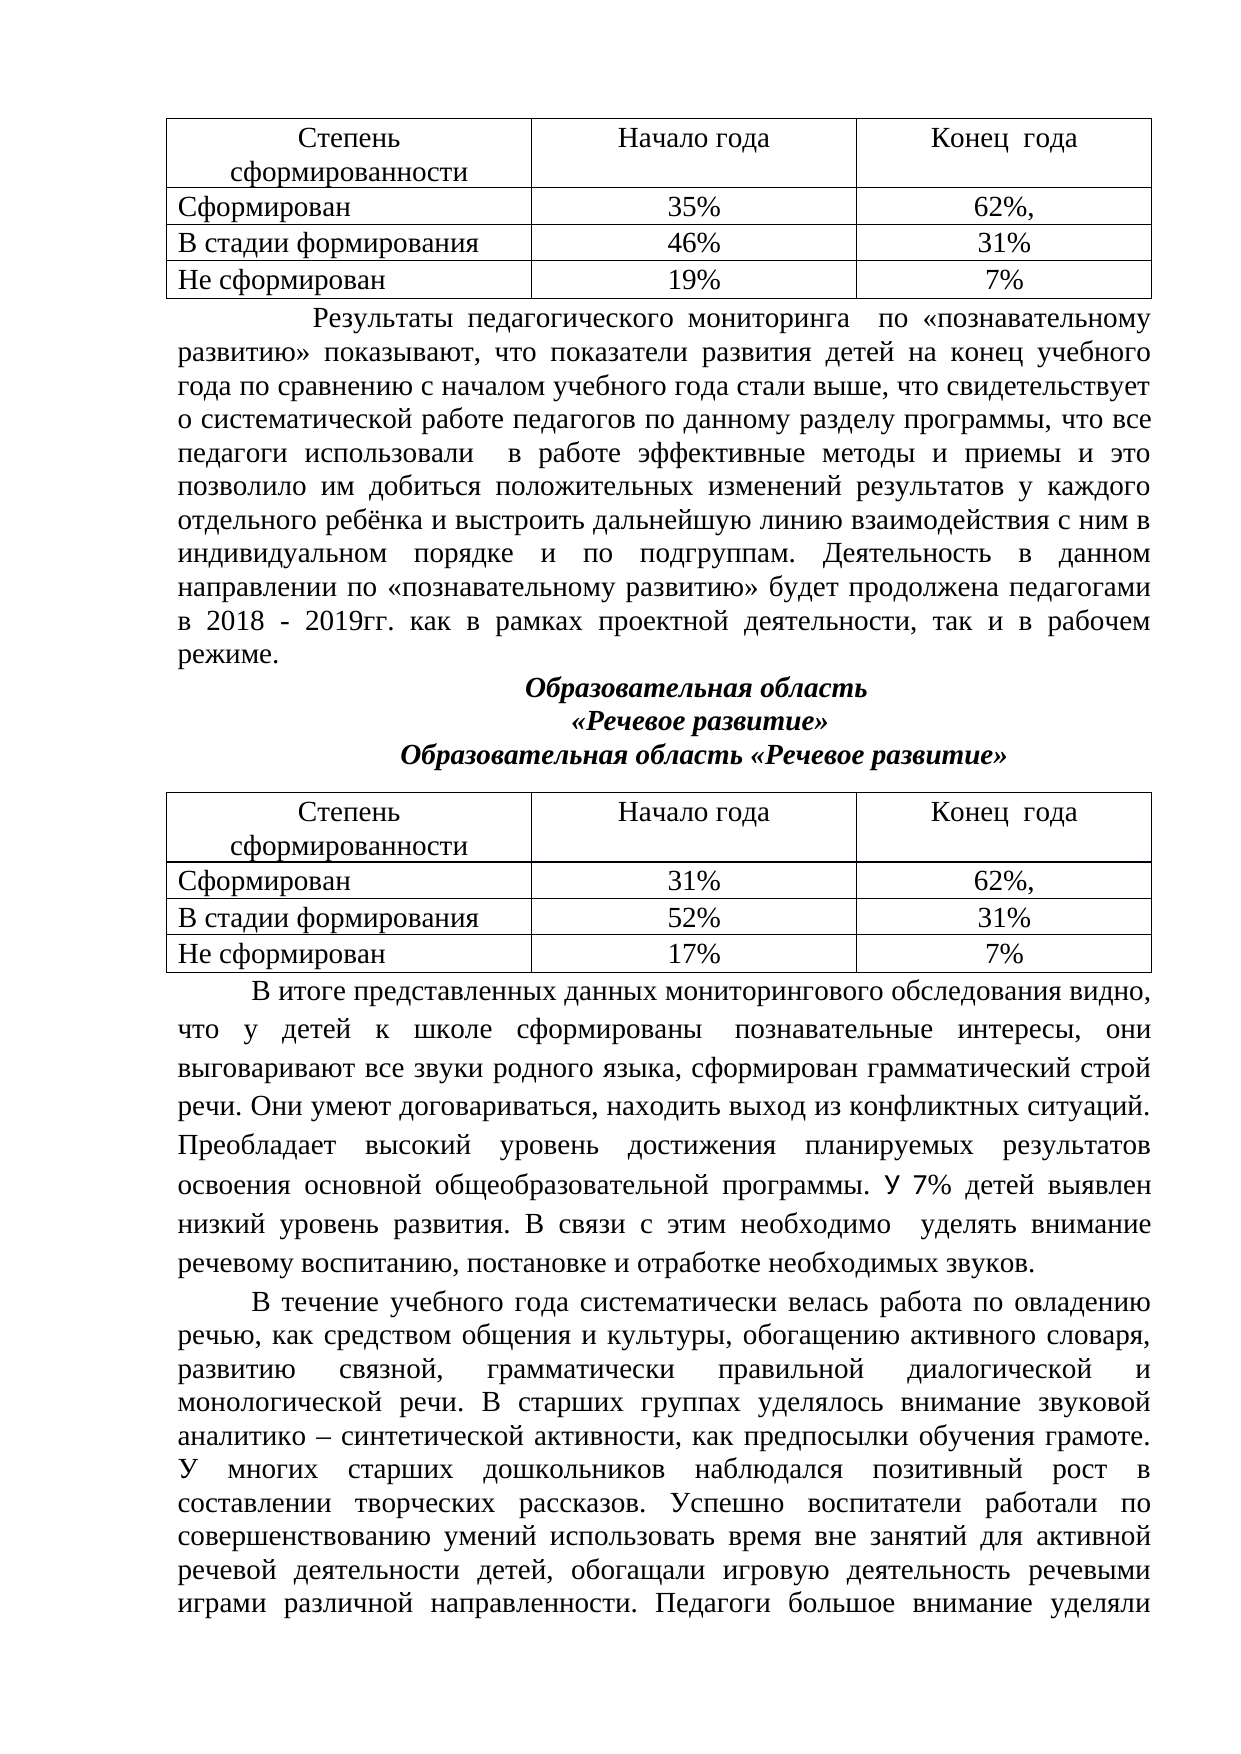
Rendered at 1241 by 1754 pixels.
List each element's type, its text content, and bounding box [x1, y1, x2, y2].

table_header Степень сформированности [167, 119, 531, 187]
text Образовательная область [177, 670, 1152, 703]
table_cell 35% [532, 188, 856, 223]
table_cell 17% [532, 935, 856, 972]
table_cell 7% [857, 935, 1151, 972]
table_cell В стадии формирования [167, 899, 531, 934]
text «Речевое развитие» [177, 703, 1152, 737]
table_cell 46% [532, 225, 856, 260]
table_cell 19% [532, 261, 856, 298]
table_cell 31% [857, 899, 1151, 934]
table_cell 7% [857, 261, 1151, 298]
table_cell 52% [532, 899, 856, 934]
text Результаты педагогического мониторинга по «познавательному развитию» показывают, что показатели развития детей на конец учебного года по сравнению с началом учебного года стали выше, что свидетельствует о систематической работе педагогов по данному разделу программы, что все педагоги использовали в работе эффективные методы и приемы и это позволило им добиться положительных изменений результатов у каждого отдельного ребёнка и выстроить дальнейшую линию взаимодействия с ним в индивидуальном порядке и по подгруппам. Деятельность в данном направлении по «познавательному развитию» будет продолжена педагогами в 2018 - 2019гг. как в рамках проектной деятельности, так и в рабочем режиме. [177, 299, 1152, 670]
table_cell Сформирован [167, 188, 531, 223]
table_header Начало года [532, 793, 856, 861]
table_cell Сформирован [167, 863, 531, 898]
table_cell 62%, [857, 188, 1151, 223]
table_cell 31% [857, 225, 1151, 260]
table_header Степень сформированности [167, 793, 531, 861]
list Образовательная область «Речевое развитие» [259, 738, 1152, 771]
text В итоге представленных данных мониторингового обследования видно, что у детей к школе сформированы познавательные интересы, они выговаривают все звуки родного языка, сформирован грамматический строй речи. Они умеют договариваться, находить выход из конфликтных ситуаций. Преобладает высокий уровень достижения планируемых результатов освоения основной общеобразовательной программы. У 7% детей выявлен низкий уровень развития. В связи с этим необходимо уделять внимание речевому воспитанию, постановке и отработке необходимых звуков. [177, 973, 1152, 1279]
text В течение учебного года систематически велась работа по овладению речью, как средством общения и культуры, обогащению активного словаря, развитию связной, грамматически правильной диалогической и монологической речи. В старших группах уделялось внимание звуковой аналитико – синтетической активности, как предпосылки обучения грамоте. У многих старших дошкольников наблюдался позитивный рост в составлении творческих рассказов. Успешно воспитатели работали по совершенствованию умений использовать время вне занятий для активной речевой деятельности детей, обогащали игровую деятельность речевыми играми различной направленности. Педагоги большое внимание уделяли [177, 1284, 1152, 1619]
table_cell Не сформирован [167, 935, 531, 972]
table_header Конец года [857, 793, 1151, 861]
table_cell 31% [532, 863, 856, 898]
table_cell Не сформирован [167, 261, 531, 298]
table_cell 62%, [857, 863, 1151, 898]
table_cell В стадии формирования [167, 225, 531, 260]
table_header Начало года [532, 119, 856, 187]
table_header Конец года [857, 119, 1151, 187]
